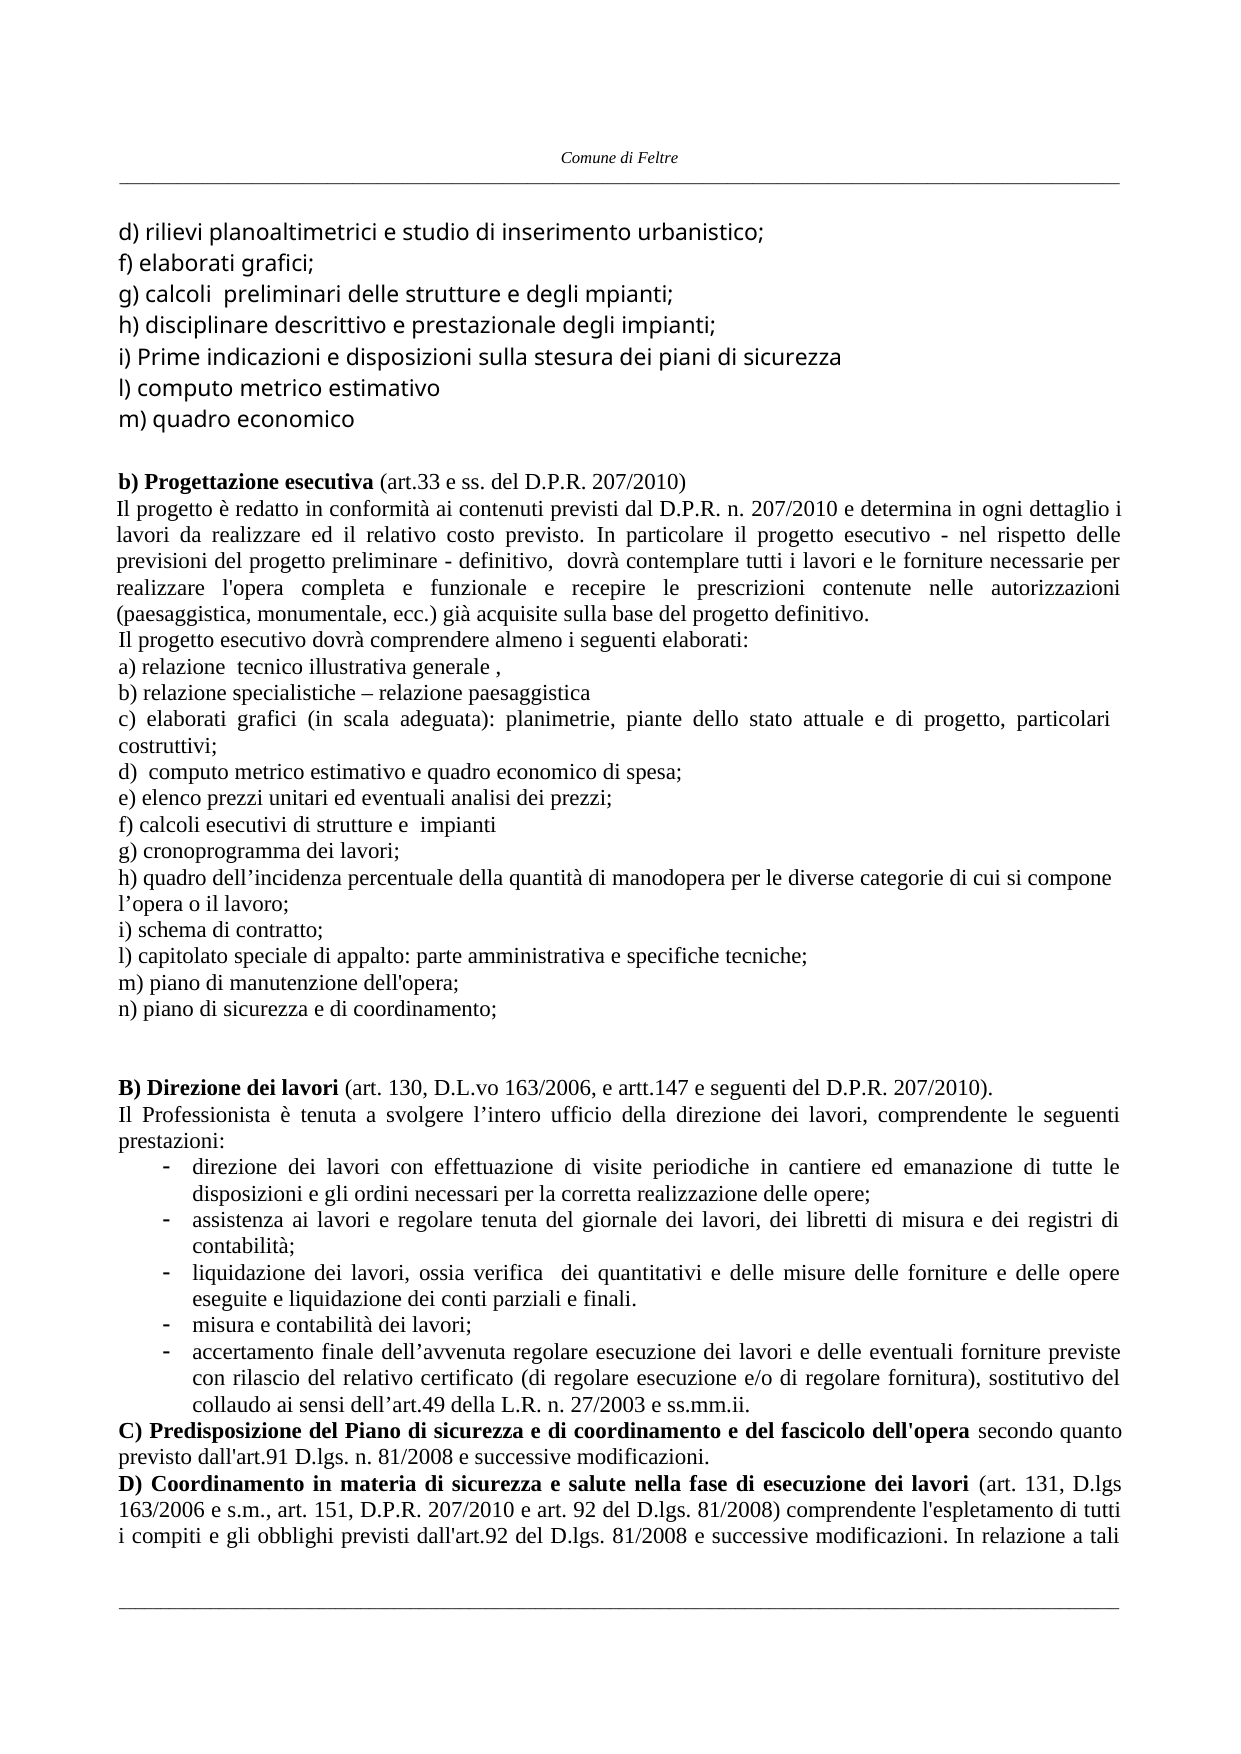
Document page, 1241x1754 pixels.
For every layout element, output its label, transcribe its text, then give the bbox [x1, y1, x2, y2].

list accertamento finale dell’avvenuta regolare esecuzione dei lavori e delle eventuali forniture previste con rilascio del relativo certificato (di regolare esecuzione e/o di regolare fornitura), sostitutivo del collaudo ai sensi dell’art.49 della L.R. n. 27/2003 e ss.mm.ii. [162, 1338, 1122, 1417]
list misura e contabilità dei lavori; [162, 1312, 1122, 1338]
text a) relazione tecnico illustrativa generale , [118, 653, 1113, 679]
text C) Predisposizione del Piano di sicurezza e di coordinamento e del fascicolo dell'opera secondo quanto previsto dall'art.91 D.lgs. n. 81/2008 e successive modificazioni. [118, 1417, 1122, 1470]
text m) piano di manutenzione dell'opera; [118, 969, 1113, 995]
text h) disciplinare descrittivo e prestazionale degli impianti; [118, 309, 1122, 340]
text Il Professionista è tenuta a svolgere l’intero ufficio della direzione dei lavori, comprendente le seguenti prestazioni: [118, 1101, 1122, 1153]
text f) calcoli esecutivi di strutture e impianti [118, 811, 1113, 837]
list liquidazione dei lavori, ossia verifica dei quantitativi e delle misure delle forniture e delle opere eseguite e liquidazione dei conti parziali e finali. [162, 1259, 1122, 1312]
list direzione dei lavori con effettuazione di visite periodiche in cantiere ed emanazione di tutte le disposizioni e gli ordini necessari per la corretta realizzazione delle opere; [162, 1153, 1122, 1206]
text h) quadro dell’incidenza percentuale della quantità di manodopera per le diverse categorie di cui si compone l’opera o il lavoro; [118, 863, 1113, 916]
text i) Prime indicazioni e disposizioni sulla stesura dei piani di sicurezza [118, 340, 1122, 372]
text g) calcoli preliminari delle strutture e degli mpianti; [118, 278, 1122, 309]
text l) computo metrico estimativo [118, 372, 1122, 403]
text b) Progettazione esecutiva (art.33 e ss. del D.P.R. 207/2010) [118, 468, 1113, 494]
text Il progetto è redatto in conformità ai contenuti previsti dal D.P.R. n. 207/2010 e determina in ogni dettaglio i lavori da realizzare ed il relativo costo previsto. In particolare il progetto esecutivo - nel rispetto delle previsioni del progetto preliminare - definitivo, dovrà contemplare tutti i lavori e le forniture necessarie per realizzare l'opera completa e funzionale e recepire le prescrizioni contenute nelle autorizzazioni (paesaggistica, monumentale, ecc.) già acquisite sulla base del progetto definitivo. [116, 494, 1122, 626]
text m) quadro economico [118, 403, 1122, 434]
text d) rilievi planoaltimetrici e studio di inserimento urbanistico; [118, 215, 1122, 247]
text e) elenco prezzi unitari ed eventuali analisi dei prezzi; [118, 784, 1113, 811]
list assistenza ai lavori e regolare tenuta del giornale dei lavori, dei libretti di misura e dei registri di contabilità; [162, 1206, 1122, 1259]
text g) cronoprogramma dei lavori; [118, 837, 1113, 863]
text f) elaborati grafici; [118, 247, 1122, 278]
text l) capitolato speciale di appalto: parte amministrativa e specifiche tecniche; [118, 943, 1113, 969]
text D) Coordinamento in materia di sicurezza e salute nella fase di esecuzione dei lavori (art. 131, D.lgs 163/2006 e s.m., art. 151, D.P.R. 207/2010 e art. 92 del D.lgs. 81/2008) comprendente l'espletamento di tutti i compiti e gli obblighi previsti dall'art.92 del D.lgs. 81/2008 e successive modificazioni. In relazione a tali [118, 1470, 1122, 1549]
text b) relazione specialistiche – relazione paesaggistica [118, 679, 1113, 705]
text B) Direzione dei lavori (art. 130, D.L.vo 163/2006, e artt.147 e seguenti del D.P.R. 207/2010). [118, 1074, 1122, 1101]
text Il progetto esecutivo dovrà comprendere almeno i seguenti elaborati: [118, 626, 1113, 653]
text d) computo metrico estimativo e quadro economico di spesa; [118, 758, 1113, 784]
text c) elaborati grafici (in scala adeguata): planimetrie, piante dello stato attuale e di progetto, particolari costruttivi; [118, 705, 1113, 758]
text n) piano di sicurezza e di coordinamento; [118, 995, 1113, 1022]
text i) schema di contratto; [118, 916, 1113, 943]
